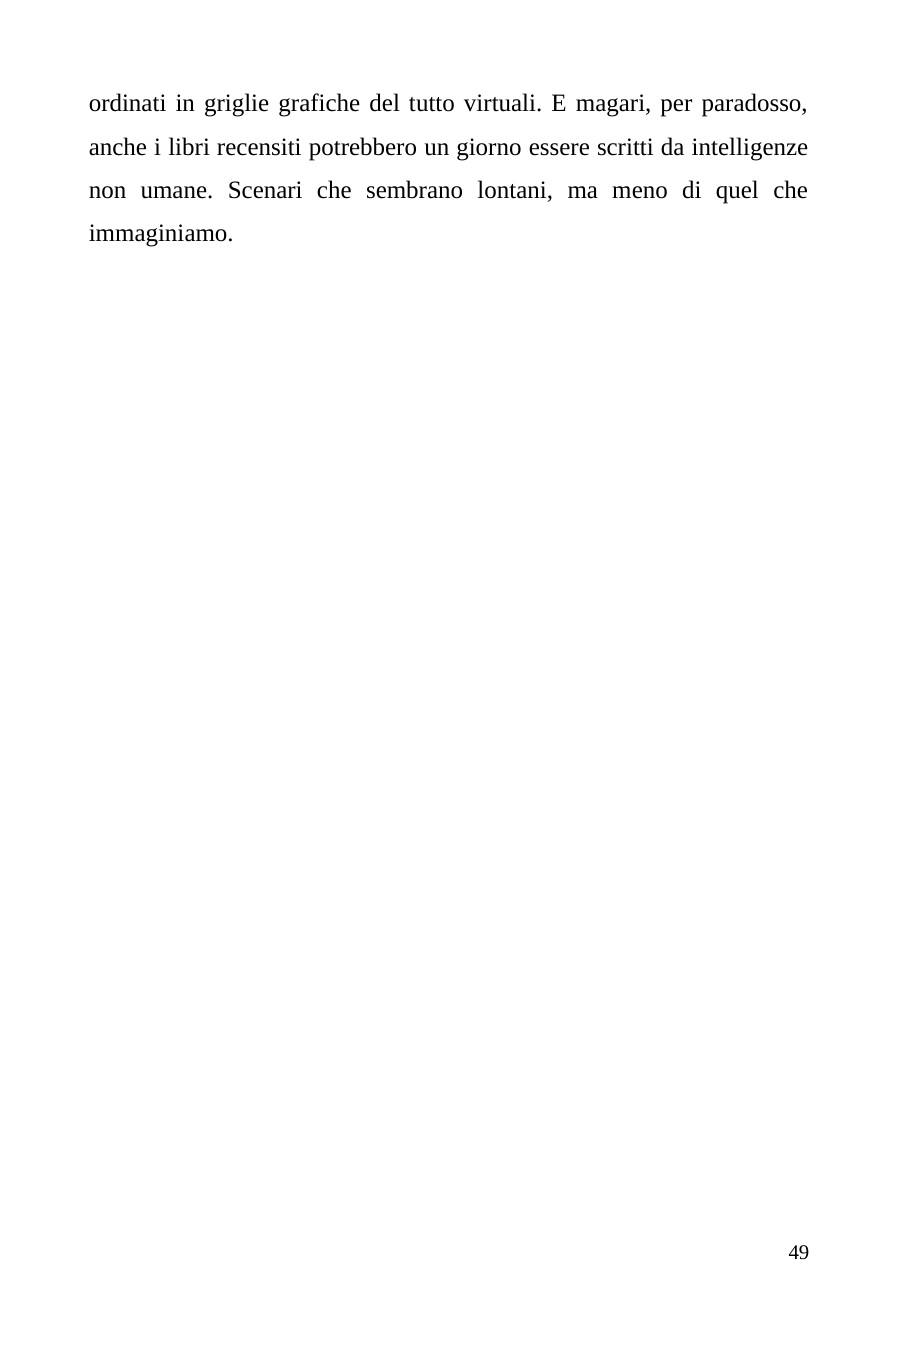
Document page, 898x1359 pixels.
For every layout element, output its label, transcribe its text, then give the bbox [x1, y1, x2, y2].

text ordinati in griglie grafiche del tutto virtuali. E magari, per paradosso, anche i libri recensiti potrebbero un giorno essere scritti da intelligenze non umane. Scenari che sembrano lontani, ma meno di quel che immaginiamo. [88, 88, 809, 247]
